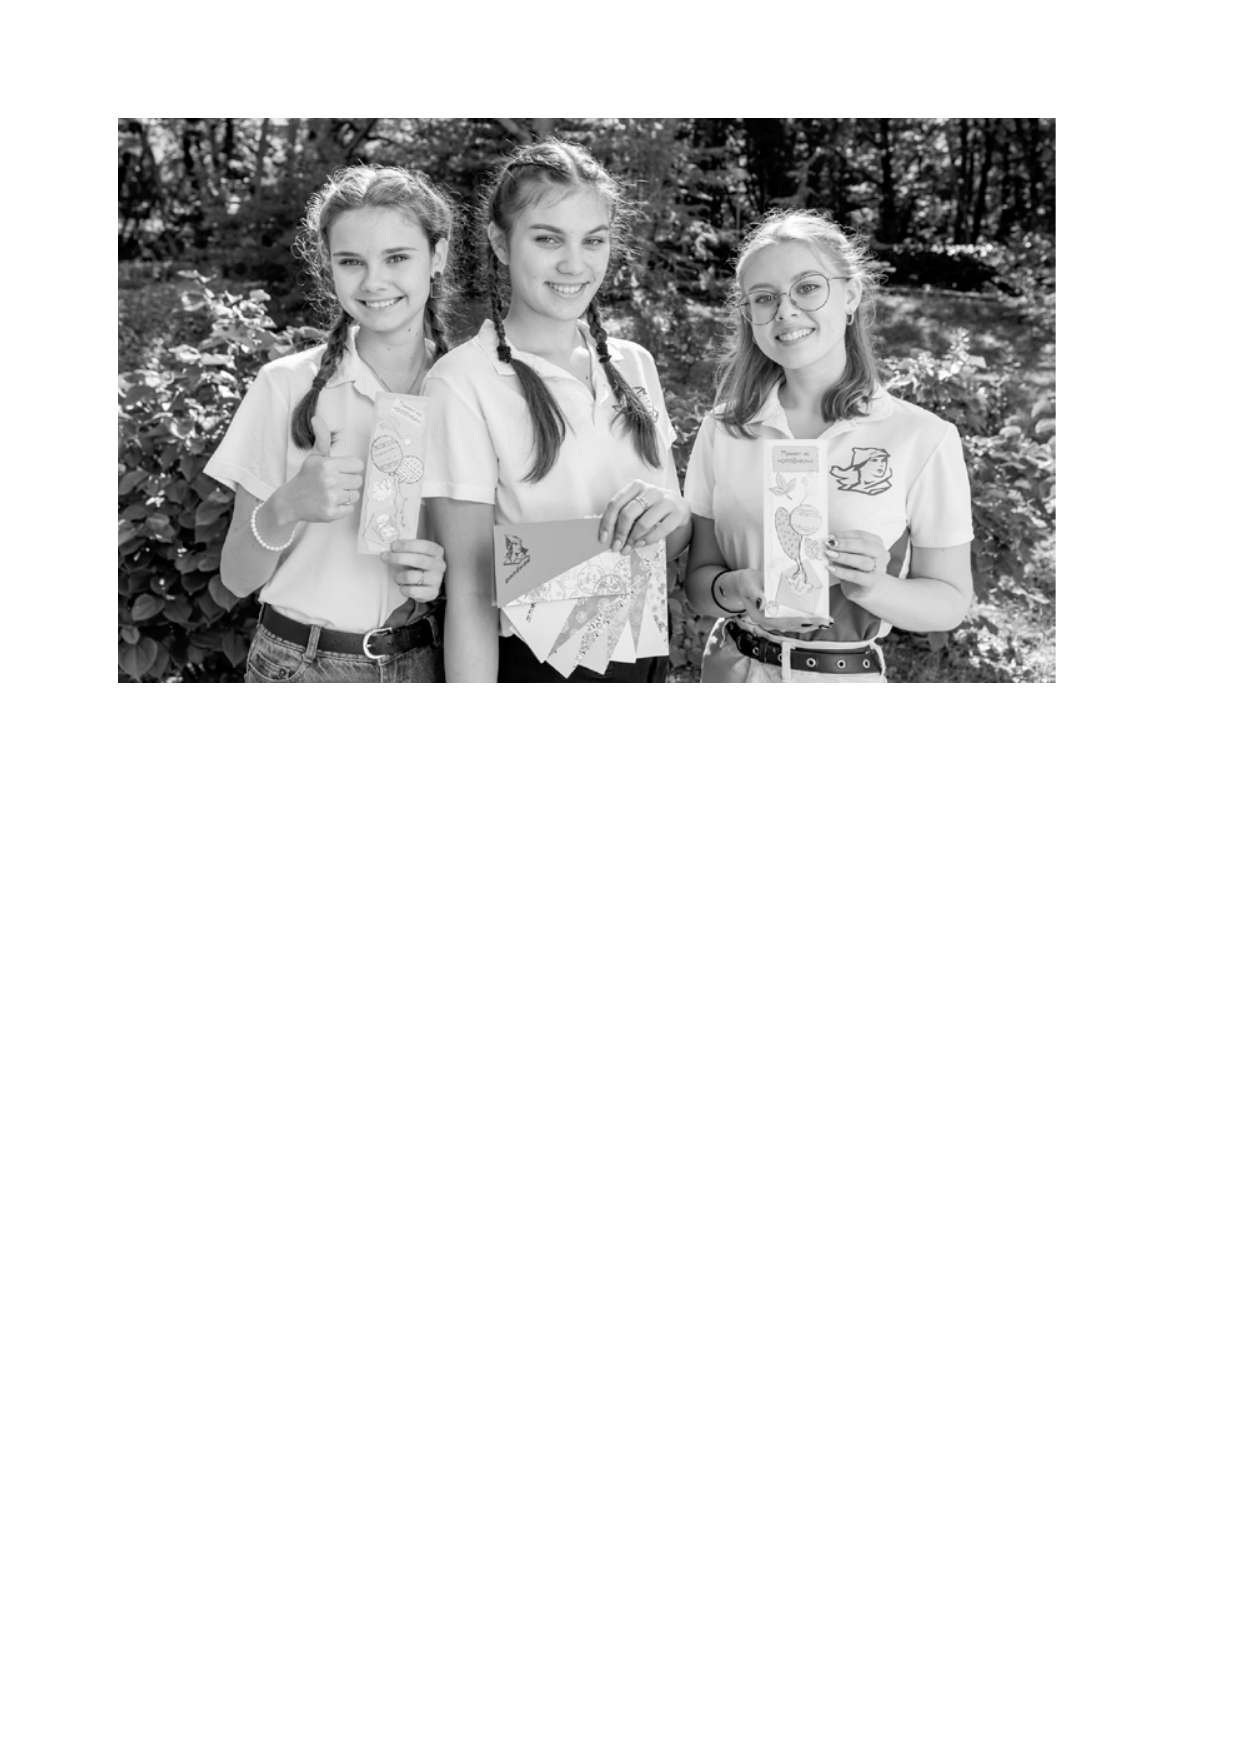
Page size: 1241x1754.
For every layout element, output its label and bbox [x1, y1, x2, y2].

picture [118, 118, 1056, 683]
